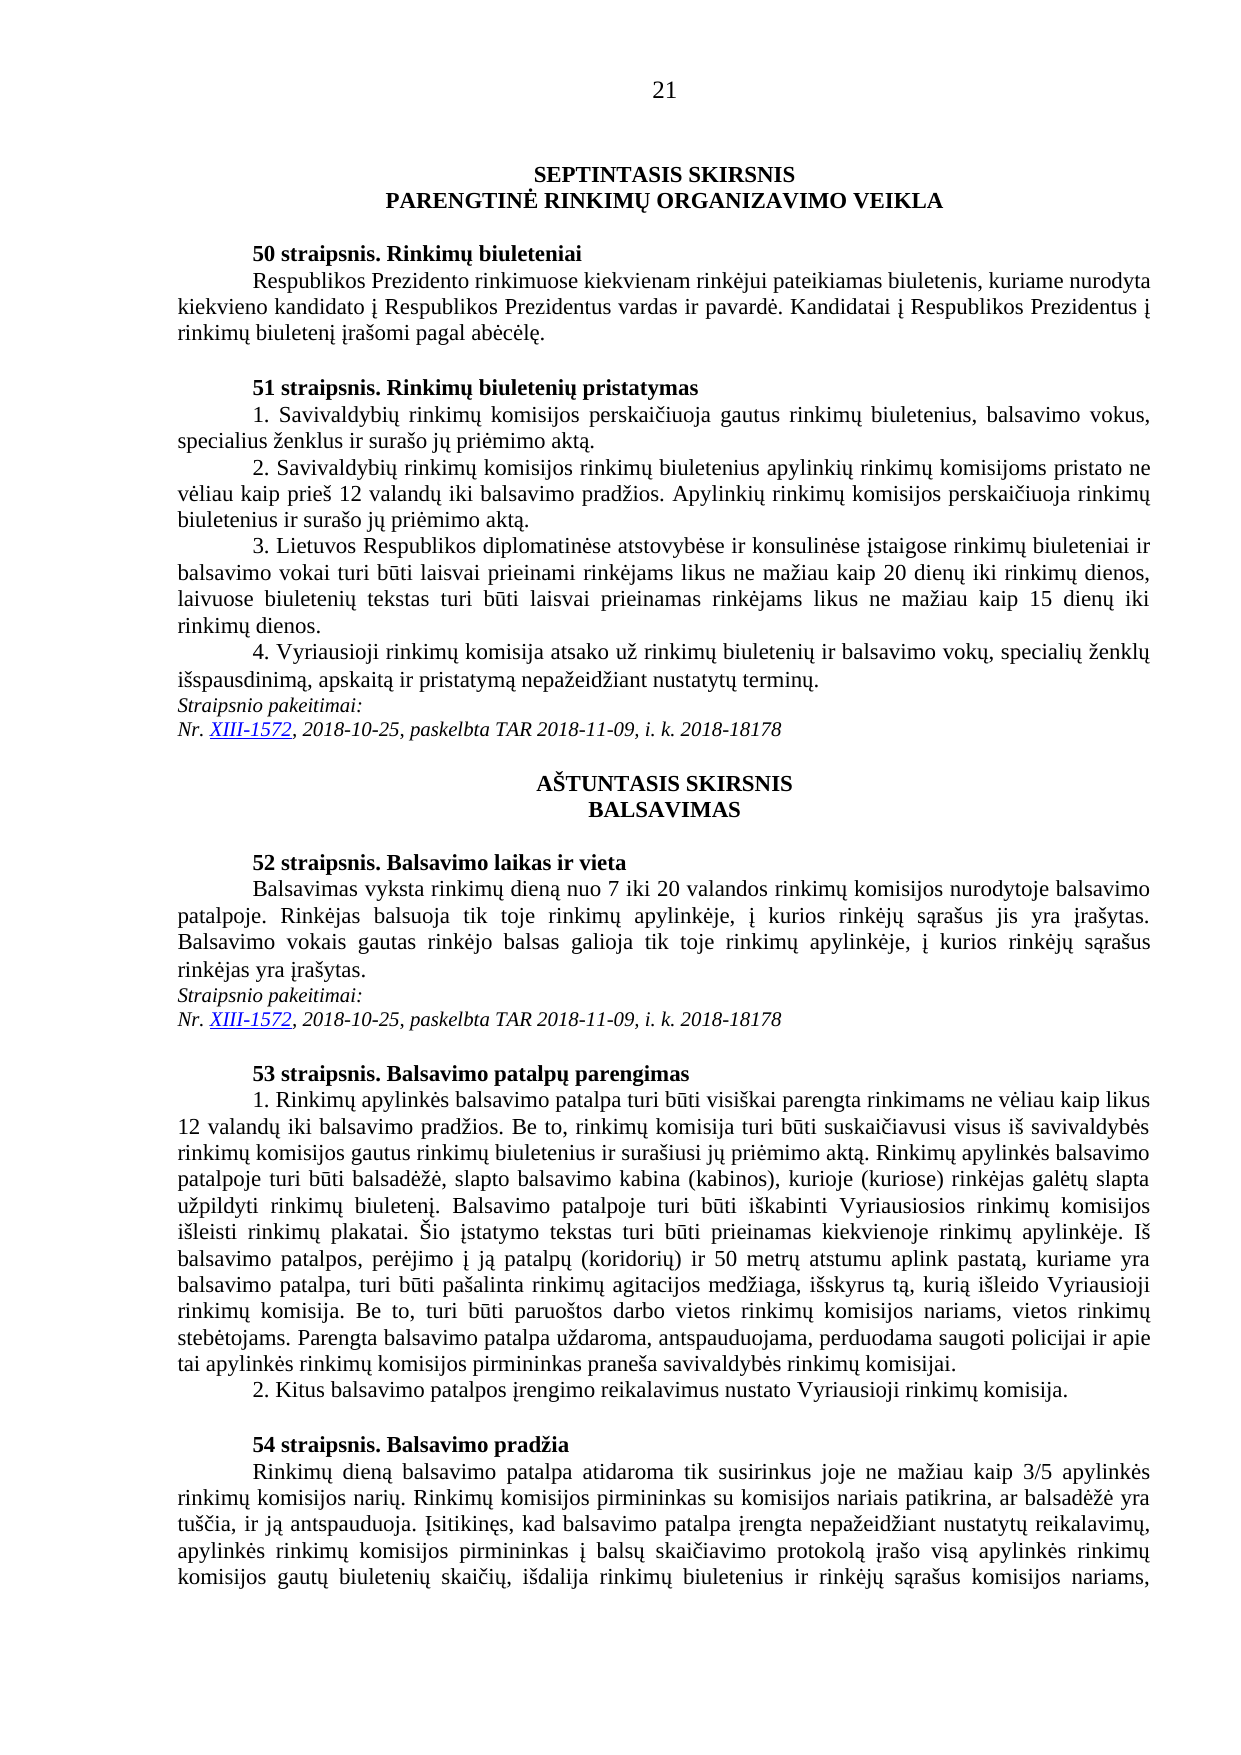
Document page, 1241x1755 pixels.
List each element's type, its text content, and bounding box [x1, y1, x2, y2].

text 51 straipsnis. Rinkimų biuletenių pristatymas [177, 374, 1152, 401]
text 54 straipsnis. Balsavimo pradžia [177, 1431, 1152, 1458]
text Nr. XIII-1572, 2018-10-25, paskelbta TAR 2018-11-09, i. k. 2018-18178 [177, 1007, 1152, 1031]
text 1. Savivaldybių rinkimų komisijos perskaičiuoja gautus rinkimų biuletenius, balsavimo vokus, specialius ženklus ir surašo jų priėmimo aktą. [177, 401, 1152, 453]
text Balsavimas vyksta rinkimų dieną nuo 7 iki 20 valandos rinkimų komisijos nurodytoje balsavimo patalpoje. Rinkėjas balsuoja tik toje rinkimų apylinkėje, į kurios rinkėjų sąrašus jis yra įrašytas. Balsavimo vokais gautas rinkėjo balsas galioja tik toje rinkimų apylinkėje, į kurios rinkėjų sąrašus rinkėjas yra įrašytas. [177, 875, 1152, 983]
text PARENGTINĖ RINKIMŲ ORGANIZAVIMO VEIKLA [177, 188, 1152, 214]
text 2. Savivaldybių rinkimų komisijos rinkimų biuletenius apylinkių rinkimų komisijoms pristato ne vėliau kaip prieš 12 valandų iki balsavimo pradžios. Apylinkių rinkimų komisijos perskaičiuoja rinkimų biuletenius ir surašo jų priėmimo aktą. [177, 453, 1152, 533]
text Respublikos Prezidento rinkimuose kiekvienam rinkėjui pateikiamas biuletenis, kuriame nurodyta kiekvieno kandidato į Respublikos Prezidentus vardas ir pavardė. Kandidatai į Respublikos Prezidentus į rinkimų biuletenį įrašomi pagal abėcėlę. [177, 267, 1152, 346]
text 53 straipsnis. Balsavimo patalpų parengimas [177, 1060, 1152, 1086]
text SEPTINTASIS SKIRSNIS [177, 161, 1152, 188]
text 1. Rinkimų apylinkės balsavimo patalpa turi būti visiškai parengta rinkimams ne vėliau kaip likus 12 valandų iki balsavimo pradžios. Be to, rinkimų komisija turi būti suskaičiavusi visus iš savivaldybės rinkimų komisijos gautus rinkimų biuletenius ir surašiusi jų priėmimo aktą. Rinkimų apylinkės balsavimo patalpoje turi būti balsadėžė, slapto balsavimo kabina (kabinos), kurioje (kuriose) rinkėjas galėtų slapta užpildyti rinkimų biuletenį. Balsavimo patalpoje turi būti iškabinti Vyriausiosios rinkimų komisijos išleisti rinkimų plakatai. Šio įstatymo tekstas turi būti prieinamas kiekvienoje rinkimų apylinkėje. Iš balsavimo patalpos, perėjimo į ją patalpų (koridorių) ir 50 metrų atstumu aplink pastatą, kuriame yra balsavimo patalpa, turi būti pašalinta rinkimų agitacijos medžiaga, išskyrus tą, kurią išleido Vyriausioji rinkimų komisija. Be to, turi būti paruoštos darbo vietos rinkimų komisijos nariams, vietos rinkimų stebėtojams. Parengta balsavimo patalpa uždaroma, antspauduojama, perduodama saugoti policijai ir apie tai apylinkės rinkimų komisijos pirmininkas praneša savivaldybės rinkimų komisijai. [177, 1086, 1152, 1376]
text Straipsnio pakeitimai: [177, 693, 1152, 717]
text AŠTUNTASIS SKIRSNIS [177, 770, 1152, 796]
text Rinkimų dieną balsavimo patalpa atidaroma tik susirinkus joje ne mažiau kaip 3/5 apylinkės rinkimų komisijos narių. Rinkimų komisijos pirmininkas su komisijos nariais patikrina, ar balsadėžė yra tuščia, ir ją antspauduoja. Įsitikinęs, kad balsavimo patalpa įrengta nepažeidžiant nustatytų reikalavimų, apylinkės rinkimų komisijos pirmininkas į balsų skaičiavimo protokolą įrašo visą apylinkės rinkimų komisijos gautų biuletenių skaičių, išdalija rinkimų biuletenius ir rinkėjų sąrašus komisijos nariams, [177, 1458, 1152, 1589]
text 52 straipsnis. Balsavimo laikas ir vieta [177, 849, 1152, 875]
text Straipsnio pakeitimai: [177, 983, 1152, 1007]
text Nr. XIII-1572, 2018-10-25, paskelbta TAR 2018-11-09, i. k. 2018-18178 [177, 717, 1152, 741]
text BALSAVIMAS [177, 796, 1152, 823]
text 50 straipsnis. Rinkimų biuleteniai [177, 240, 1152, 267]
text 4. Vyriausioji rinkimų komisija atsako už rinkimų biuletenių ir balsavimo vokų, specialių ženklų išspausdinimą, apskaitą ir pristatymą nepažeidžiant nustatytų terminų. [177, 638, 1152, 693]
text 2. Kitus balsavimo patalpos įrengimo reikalavimus nustato Vyriausioji rinkimų komisija. [177, 1376, 1152, 1403]
text 3. Lietuvos Respublikos diplomatinėse atstovybėse ir konsulinėse įstaigose rinkimų biuleteniai ir balsavimo vokai turi būti laisvai prieinami rinkėjams likus ne mažiau kaip 20 dienų iki rinkimų dienos, laivuose biuletenių tekstas turi būti laisvai prieinamas rinkėjams likus ne mažiau kaip 15 dienų iki rinkimų dienos. [177, 533, 1152, 638]
